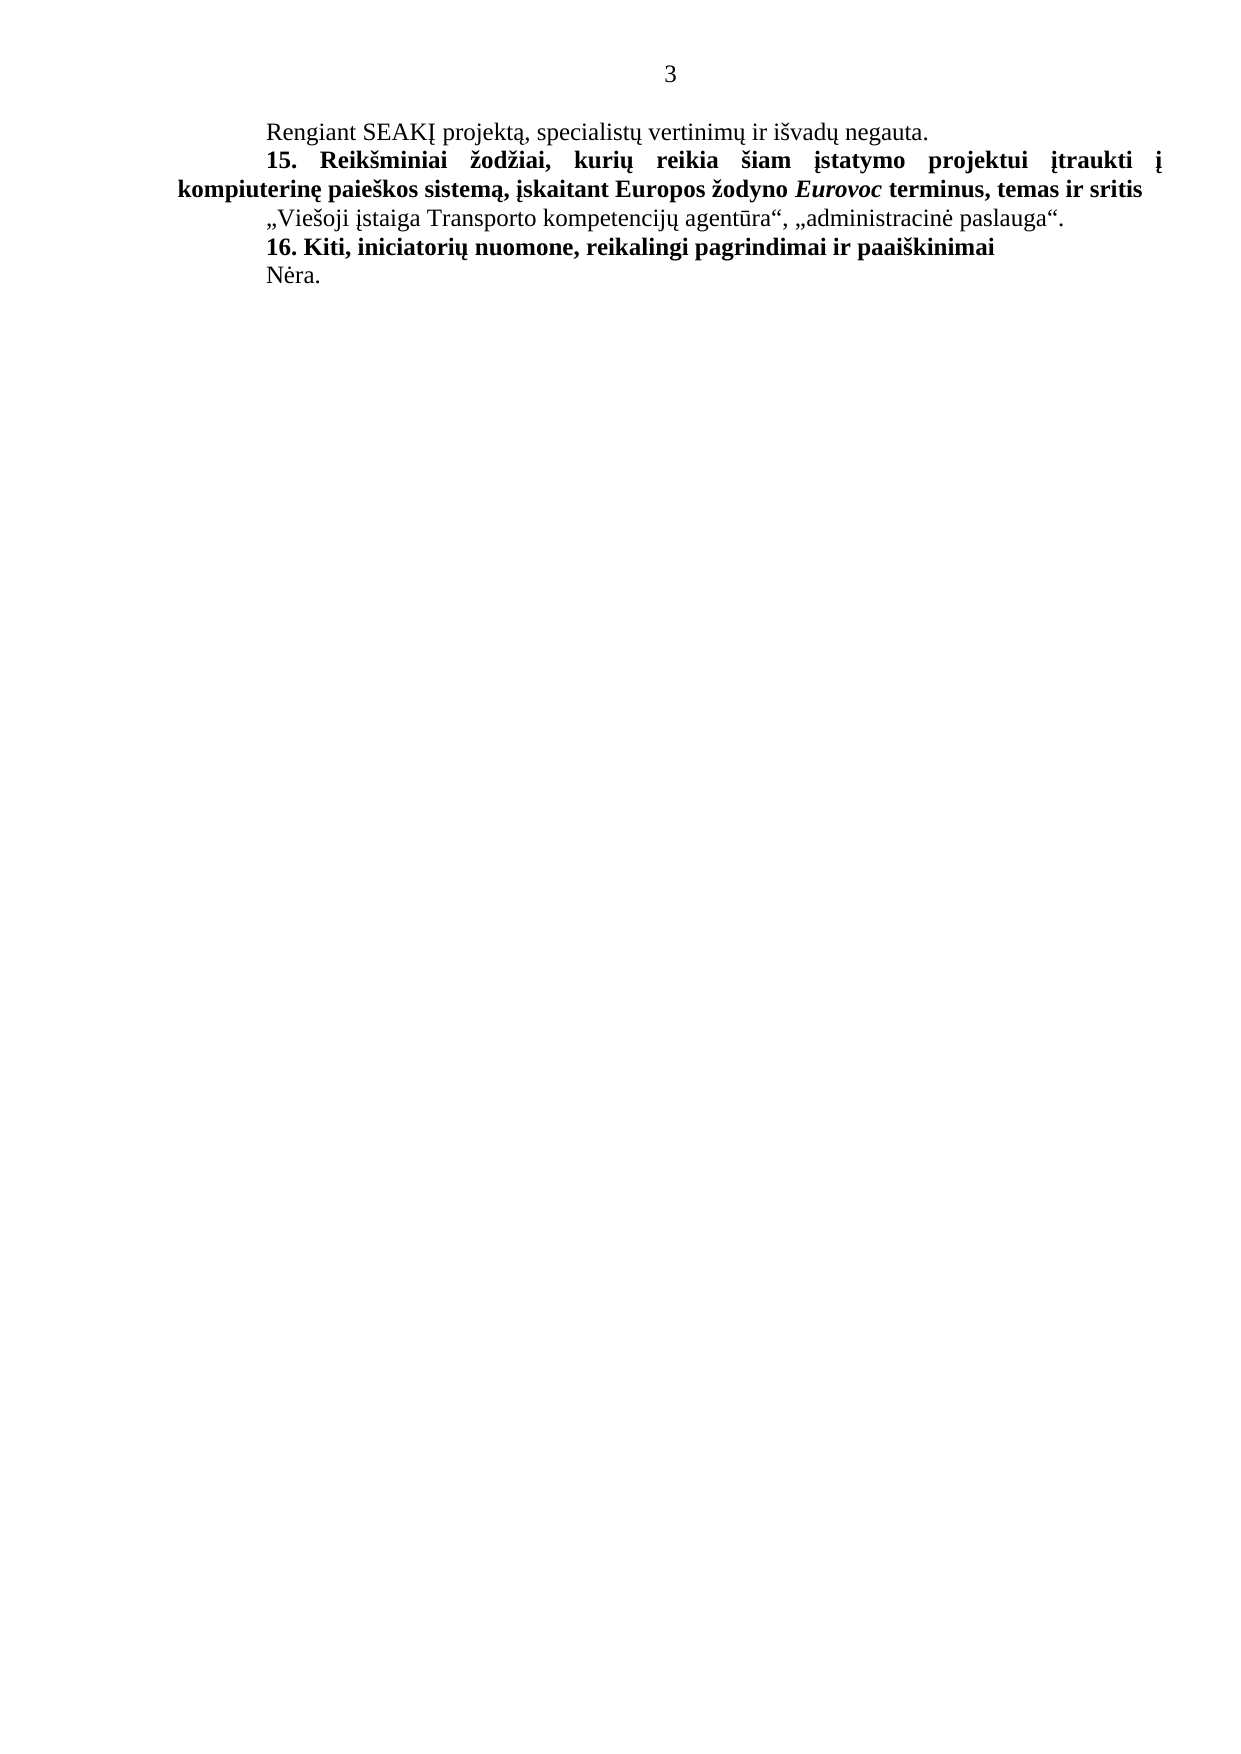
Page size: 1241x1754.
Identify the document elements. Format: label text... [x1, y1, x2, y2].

text Rengiant SEAKĮ projektą, specialistų vertinimų ir išvadų negauta. [177, 117, 1163, 145]
text 16. Kiti, iniciatorių nuomone, reikalingi pagrindimai ir paaiškinimai [177, 232, 1163, 260]
text 15. Reikšminiai žodžiai, kurių reikia šiam įstatymo projektui įtraukti į kompiuterinę paieškos sistemą, įskaitant Europos žodyno Eurovoc terminus, temas ir sritis [177, 145, 1163, 203]
text „Viešoji įstaiga Transporto kompetencijų agentūra“, „administracinė paslauga“. [177, 203, 1163, 232]
text Nėra. [177, 260, 1163, 289]
